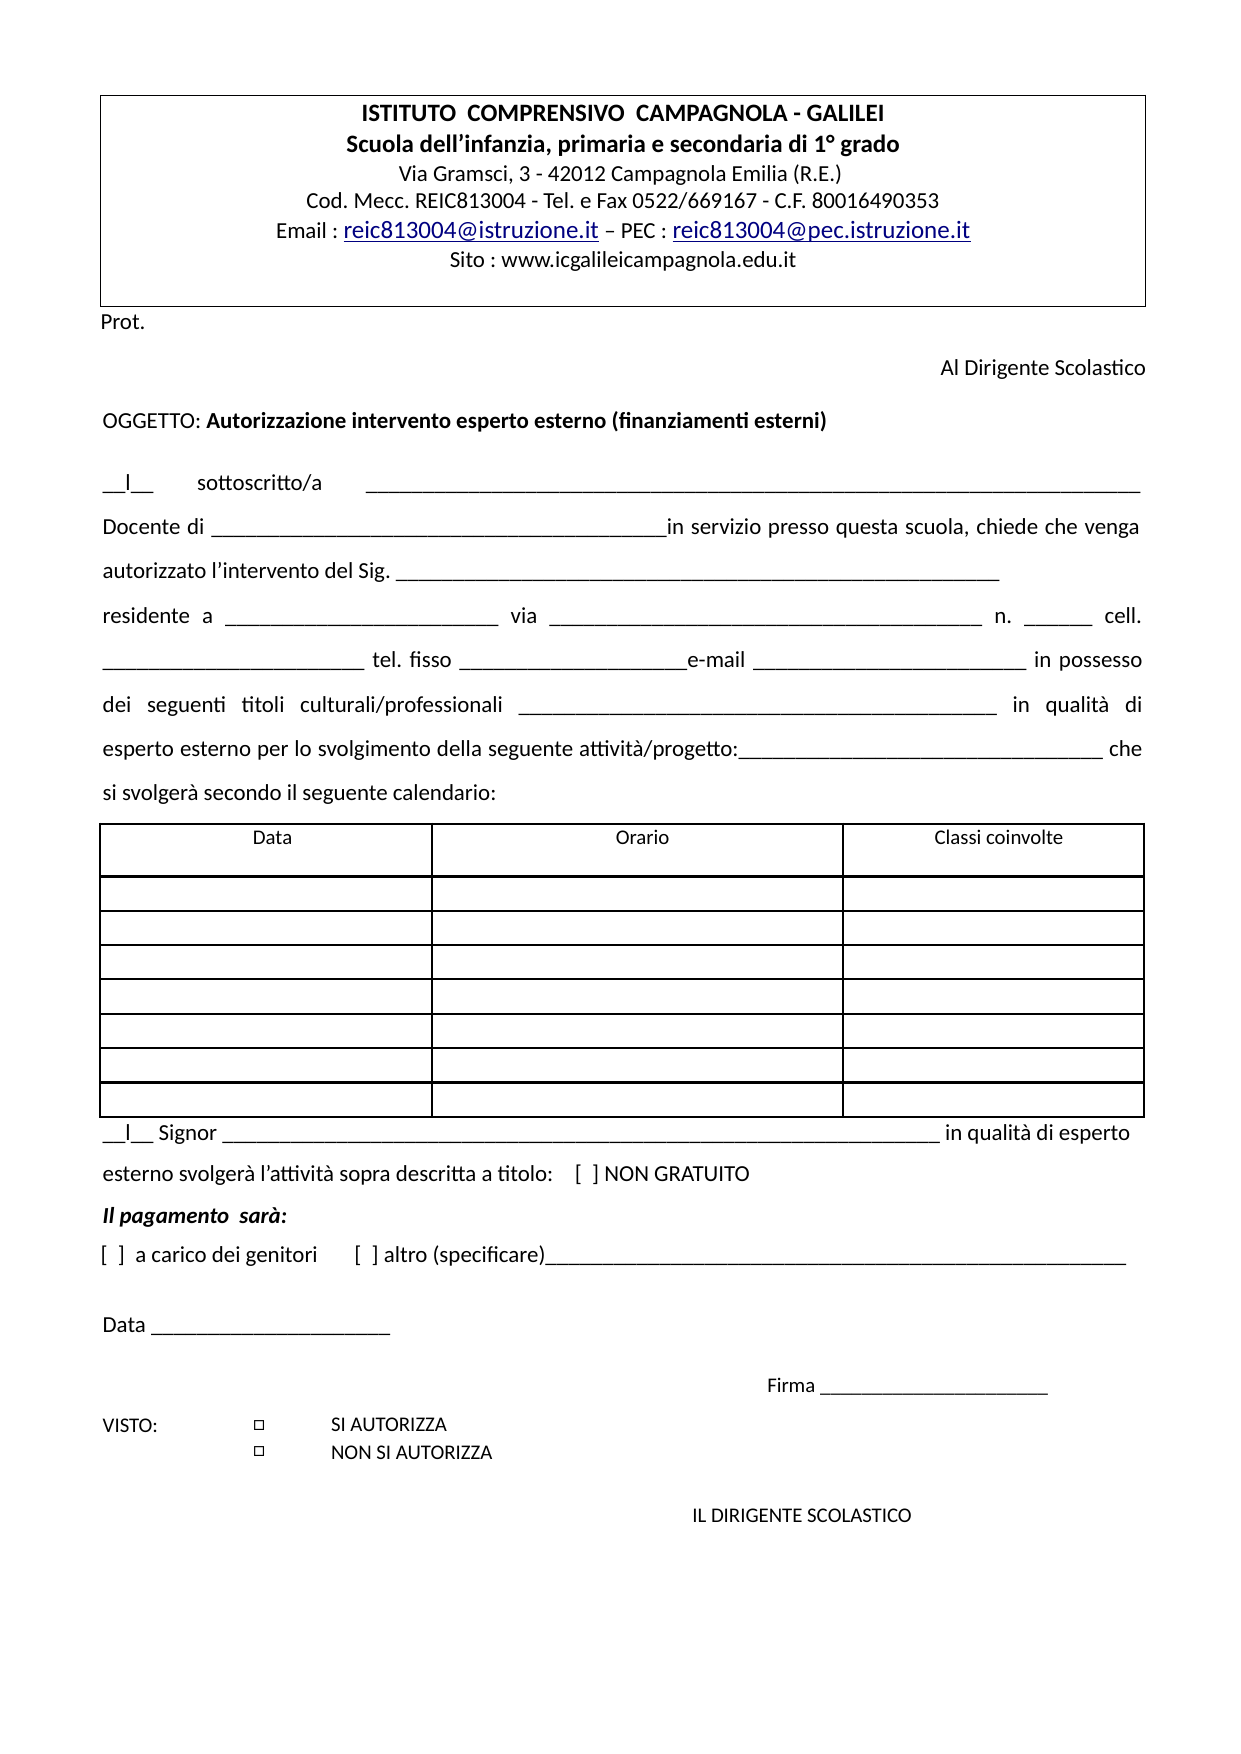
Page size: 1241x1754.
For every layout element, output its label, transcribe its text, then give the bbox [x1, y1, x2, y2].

text Al Dirigente Scolastico [100, 353, 1146, 381]
table_cell [433, 946, 842, 978]
table_cell [101, 946, 431, 978]
text Via Gramsci, 3 - 42012 Campagnola Emilia (R.E.) [101, 156, 1145, 183]
table_cell [433, 1049, 842, 1081]
table_cell [844, 878, 1143, 909]
table_cell [844, 980, 1143, 1013]
text Firma ______________________ [767, 1372, 1146, 1398]
table_cell [844, 946, 1143, 978]
table_cell [101, 1084, 431, 1116]
table_cell [844, 912, 1143, 944]
text __l__ sottoscritto/a ____________________________________________________________________ Docente di ________________________________________in servizio presso questa scuola, chiede che venga autorizzato l’intervento del Sig. _____________________________________________________ [102, 468, 1142, 585]
text VISTO: [102, 1412, 178, 1437]
text __l__ Signor _______________________________________________________________ in qualità di esperto esterno svolgerà l’attività sopra descritta a titolo: [ ] NON GRATUITO [102, 1118, 1135, 1187]
table_header Data [101, 825, 431, 850]
table_cell [433, 912, 842, 944]
table_header Classi coinvolte [844, 825, 1143, 850]
text Prot. [100, 307, 1146, 335]
list [ ] a carico dei genitori [ ] altro (specificare)___________________________________________________ [100, 1240, 1146, 1268]
text Data _____________________ [102, 1310, 1146, 1338]
table_cell [844, 850, 1143, 875]
table_cell [101, 1015, 431, 1047]
table_cell [433, 980, 842, 1013]
table_header Orario [433, 825, 842, 850]
table_cell [101, 850, 431, 875]
table_cell [101, 878, 431, 909]
table_cell [844, 1049, 1143, 1081]
text residente a ________________________ via ______________________________________ n. ______ cell. _______________________ tel. fisso ____________________e-mail ________________________ in possesso dei seguenti titoli culturali/professionali __________________________________________ in qualità di esperto esterno per lo svolgimento della seguente attività/progetto:________________________________ che si svolgerà secondo il seguente calendario: [102, 601, 1144, 806]
table_cell [101, 912, 431, 944]
text NON SI AUTORIZZA [331, 1439, 1146, 1465]
table_cell [433, 1015, 842, 1047]
table_cell [433, 878, 842, 909]
text □ [253, 1410, 268, 1435]
text Scuola dell’infanzia, primaria e secondaria di 1° grado [101, 125, 1145, 156]
text IL DIRIGENTE SCOLASTICO [692, 1502, 1146, 1527]
text SI AUTORIZZA [331, 1412, 1146, 1437]
table_cell [101, 980, 431, 1013]
text Sito : www.icgalileicampagnola.edu.it [101, 242, 1145, 273]
text ISTITUTO COMPRENSIVO CAMPAGNOLA - GALILEI [101, 96, 1145, 125]
text □ [253, 1436, 268, 1462]
table_cell [433, 1084, 842, 1116]
text Email : reic813004@istruzione.it – PEC : reic813004@pec.istruzione.it [101, 212, 1145, 242]
table_cell [844, 1084, 1143, 1116]
table_cell [844, 1015, 1143, 1047]
text OGGETTO: Autorizzazione intervento esperto esterno (finanziamenti esterni) [102, 406, 1146, 434]
table_cell [101, 1049, 431, 1081]
table_cell [433, 850, 842, 875]
text Cod. Mecc. REIC813004 - Tel. e Fax 0522/669167 - C.F. 80016490353 [101, 183, 1145, 212]
text Il pagamento sarà: [102, 1201, 1146, 1229]
